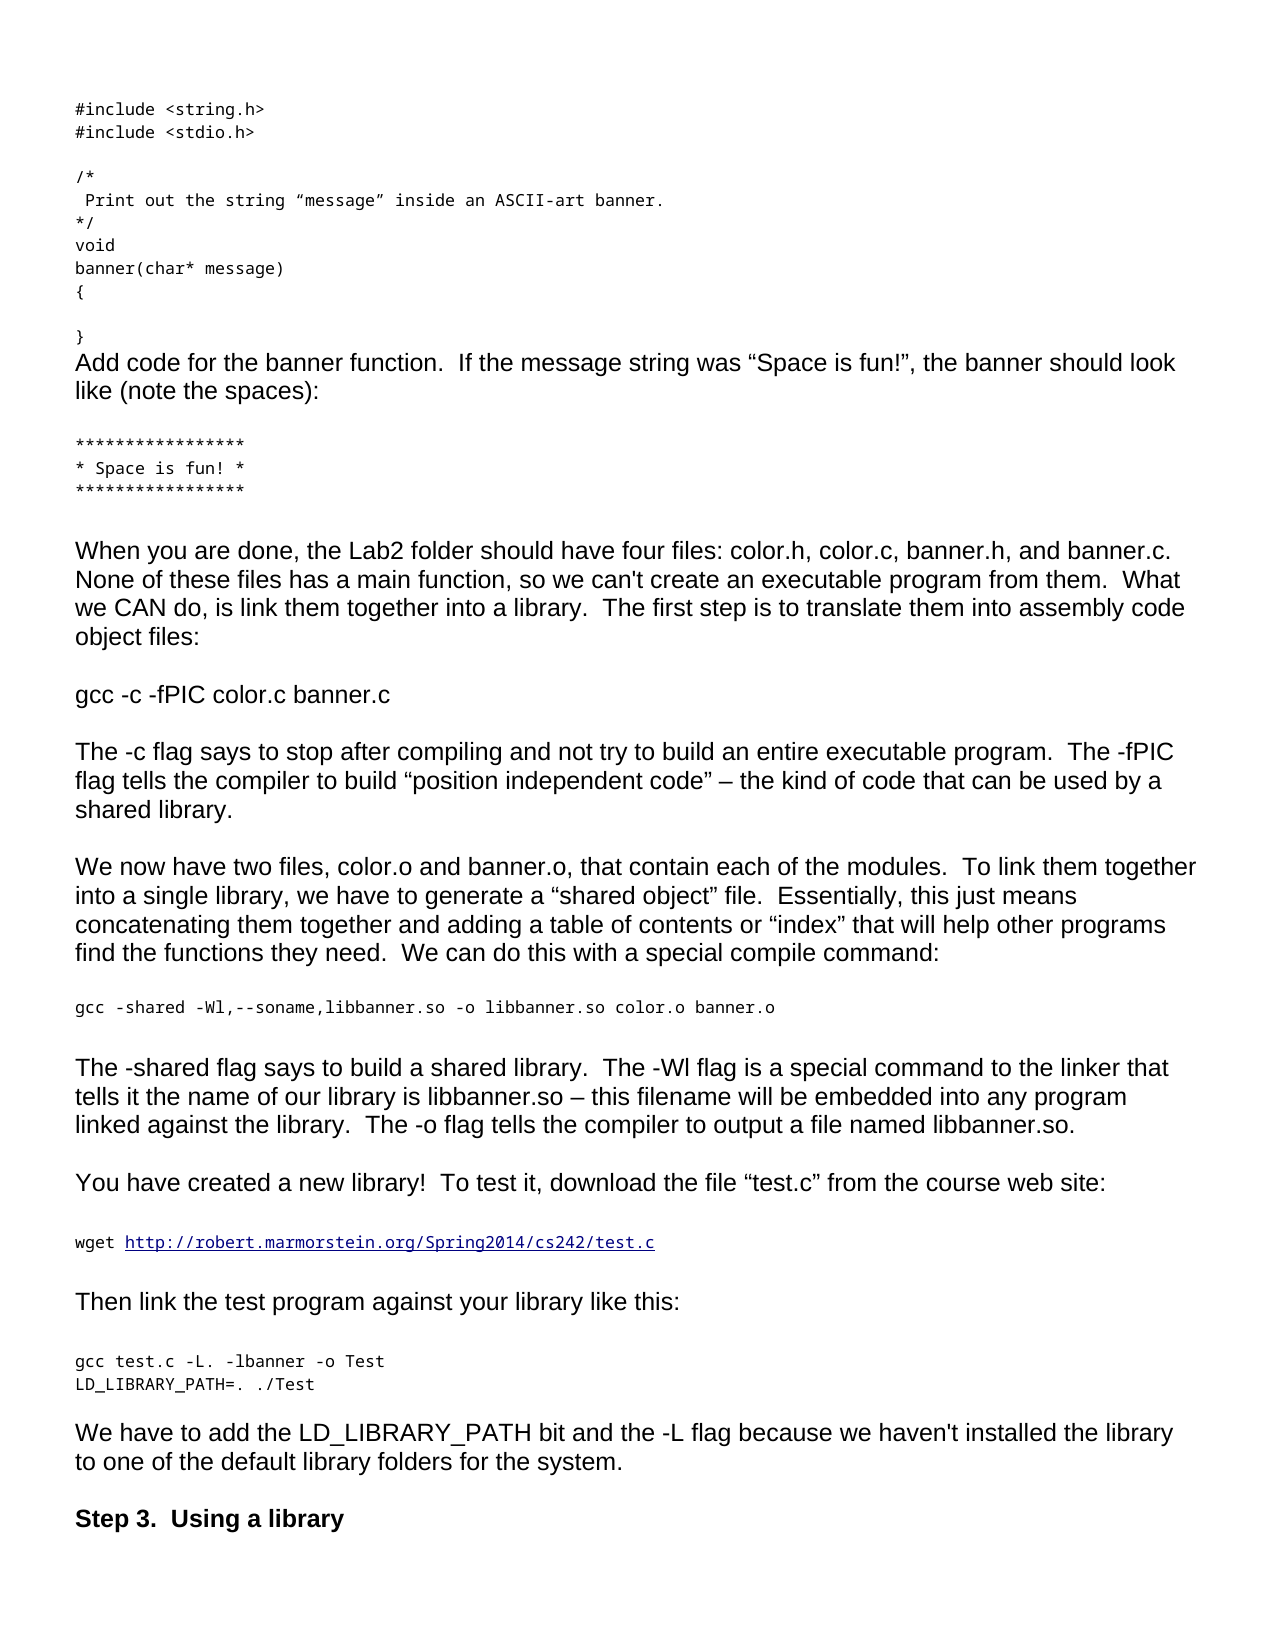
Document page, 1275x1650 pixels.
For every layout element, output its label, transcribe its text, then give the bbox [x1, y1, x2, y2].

text banner(char* message) [75, 257, 1200, 279]
text * Space is fun! * [75, 456, 1200, 479]
text gcc -shared -Wl,--soname,libbanner.so -o libbanner.so color.o banner.o [75, 996, 1200, 1019]
text Add code for the banner function. If the message string was “Space is fun!”, the banner should look like (note the spaces): [75, 347, 1200, 405]
text Then link the test program against your library like this: [75, 1287, 1200, 1316]
text } [75, 325, 1200, 347]
text #include <string.h> [75, 98, 1200, 120]
text gcc test.c -L. -lbanner -o Test [75, 1350, 1200, 1373]
text #include <stdio.h> [75, 120, 1200, 143]
text */ [75, 211, 1200, 234]
text Print out the string “message” inside an ASCII-art banner. [75, 188, 1200, 211]
text LD_LIBRARY_PATH=. ./Test [75, 1373, 1200, 1396]
text We have to add the LD_LIBRARY_PATH bit and the -L flag because we haven't installed the library to one of the default library folders for the system. [75, 1418, 1200, 1476]
text We now have two files, color.o and banner.o, that contain each of the modules. To link them together into a single library, we have to generate a “shared object” file. Essentially, this just means concatenating them together and adding a table of contents or “index” that will help other programs find the functions they need. We can do this with a special compile command: [75, 852, 1200, 967]
text gcc -c -fPIC color.c banner.c [75, 680, 1200, 708]
text wget http://robert.marmorstein.org/Spring2014/cs242/test.c [75, 1231, 1200, 1253]
text ***************** [75, 434, 1200, 456]
text { [75, 279, 1200, 302]
text The -shared flag says to build a shared library. The -Wl flag is a special command to the linker that tells it the name of our library is libbanner.so – this filename will be embedded into any program linked against the library. The -o flag tells the compiler to output a file named libbanner.so. [75, 1053, 1200, 1139]
text ***************** [75, 479, 1200, 502]
text When you are done, the Lab2 folder should have four files: color.h, color.c, banner.h, and banner.c. None of these files has a main function, so we can't create an executable program from them. What we CAN do, is link them together into a library. The first step is to translate them into assembly code object files: [75, 536, 1200, 651]
text Step 3. Using a library [75, 1504, 1200, 1533]
text You have created a new library! To test it, download the file “test.c” from the course web site: [75, 1168, 1200, 1196]
text The -c flag says to stop after compiling and not try to build an entire executable program. The -fPIC flag tells the compiler to build “position independent code” – the kind of code that can be used by a shared library. [75, 737, 1200, 823]
text /* [75, 166, 1200, 188]
text void [75, 234, 1200, 257]
